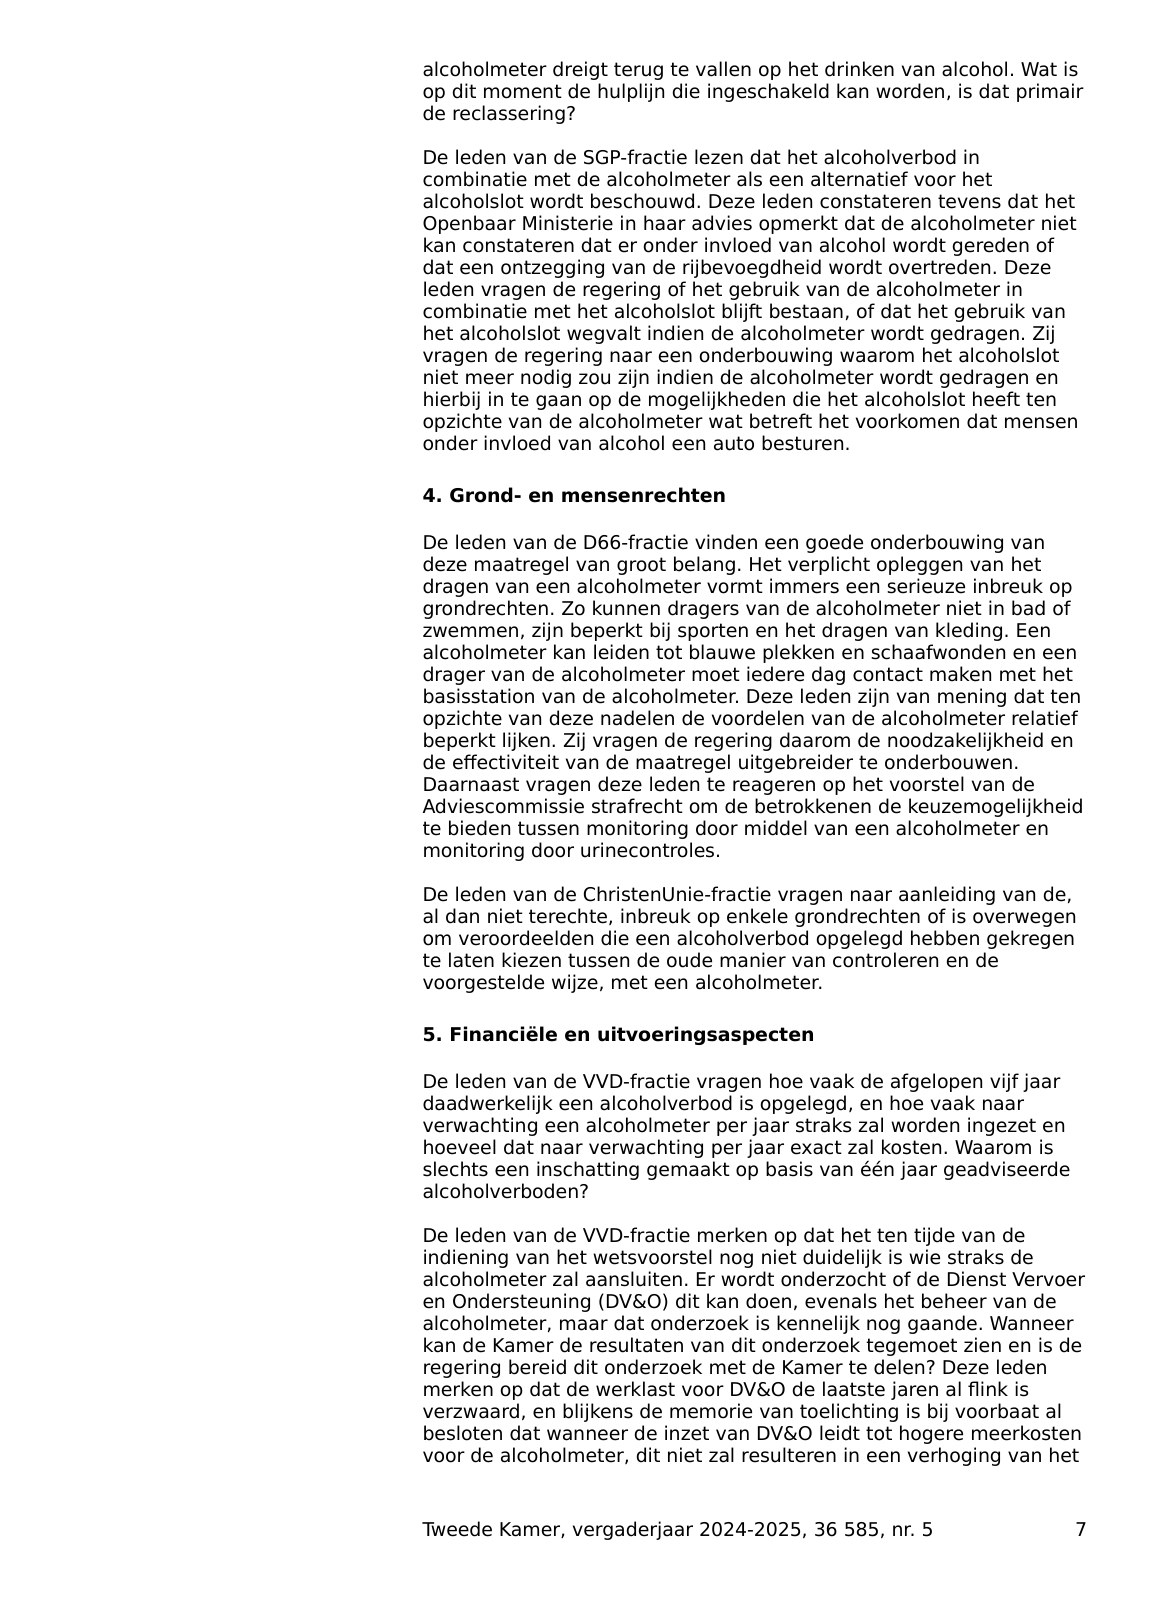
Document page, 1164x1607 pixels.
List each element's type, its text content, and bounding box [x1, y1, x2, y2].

text De leden van de VVD-fractie vragen hoe vaak de afgelopen vijf jaar daadwerkelijk een alcoholverbod is opgelegd, en hoe vaak naar verwachting een alcoholmeter per jaar straks zal worden ingezet en hoeveel dat naar verwachting per jaar exact zal kosten. Waarom is slechts een inschatting gemaakt op basis van één jaar geadviseerde alcoholverboden? [422, 1071, 1087, 1202]
text De leden van de SGP-fractie lezen dat het alcoholverbod in combinatie met de alcoholmeter als een alternatief voor het alcoholslot wordt beschouwd. Deze leden constateren tevens dat het Openbaar Ministerie in haar advies opmerkt dat de alcoholmeter niet kan constateren dat er onder invloed van alcohol wordt gereden of dat een ontzegging van de rijbevoegdheid wordt overtreden. Deze leden vragen de regering of het gebruik van de alcoholmeter in combinatie met het alcoholslot blijft bestaan, of dat het gebruik van het alcoholslot wegvalt indien de alcoholmeter wordt gedragen. Zij vragen de regering naar een onderbouwing waarom het alcoholslot niet meer nodig zou zijn indien de alcoholmeter wordt gedragen en hierbij in te gaan op de mogelijkheden die het alcoholslot heeft ten opzichte van de alcoholmeter wat betreft het voorkomen dat mensen onder invloed van alcohol een auto besturen. [422, 147, 1087, 455]
text De leden van de ChristenUnie-fractie vragen naar aanleiding van de, al dan niet terechte, inbreuk op enkele grondrechten of is overwegen om veroordeelden die een alcoholverbod opgelegd hebben gekregen te laten kiezen tussen de oude manier van controleren en de voorgestelde wijze, met een alcoholmeter. [422, 884, 1087, 994]
text alcoholmeter dreigt terug te vallen op het drinken van alcohol. Wat is op dit moment de hulplijn die ingeschakeld kan worden, is dat primair de reclassering? [422, 59, 1087, 125]
text De leden van de VVD-fractie merken op dat het ten tijde van de indiening van het wetsvoorstel nog niet duidelijk is wie straks de alcoholmeter zal aansluiten. Er wordt onderzocht of de Dienst Vervoer en Ondersteuning (DV&O) dit kan doen, evenals het beheer van de alcoholmeter, maar dat onderzoek is kennelijk nog gaande. Wanneer kan de Kamer de resultaten van dit onderzoek tegemoet zien en is de regering bereid dit onderzoek met de Kamer te delen? Deze leden merken op dat de werklast voor DV&O de laatste jaren al flink is verzwaard, en blijkens de memorie van toelichting is bij voorbaat al besloten dat wanneer de inzet van DV&O leidt tot hogere meerkosten voor de alcoholmeter, dit niet zal resulteren in een verhoging van het [422, 1225, 1087, 1466]
subtitle 4. Grond- en mensenrechten [422, 485, 1087, 507]
text De leden van de D66-fractie vinden een goede onderbouwing van deze maatregel van groot belang. Het verplicht opleggen van het dragen van een alcoholmeter vormt immers een serieuze inbreuk op grondrechten. Zo kunnen dragers van de alcoholmeter niet in bad of zwemmen, zijn beperkt bij sporten en het dragen van kleding. Een alcoholmeter kan leiden tot blauwe plekken en schaafwonden en een drager van de alcoholmeter moet iedere dag contact maken met het basisstation van de alcoholmeter. Deze leden zijn van mening dat ten opzichte van deze nadelen de voordelen van de alcoholmeter relatief beperkt lijken. Zij vragen de regering daarom de noodzakelijkheid en de effectiviteit van de maatregel uitgebreider te onderbouwen. Daarnaast vragen deze leden te reageren op het voorstel van de Adviescommissie strafrecht om de betrokkenen de keuzemogelijkheid te bieden tussen monitoring door middel van een alcoholmeter en monitoring door urinecontroles. [422, 532, 1087, 862]
subtitle 5. Financiële en uitvoeringsaspecten [422, 1024, 1087, 1046]
